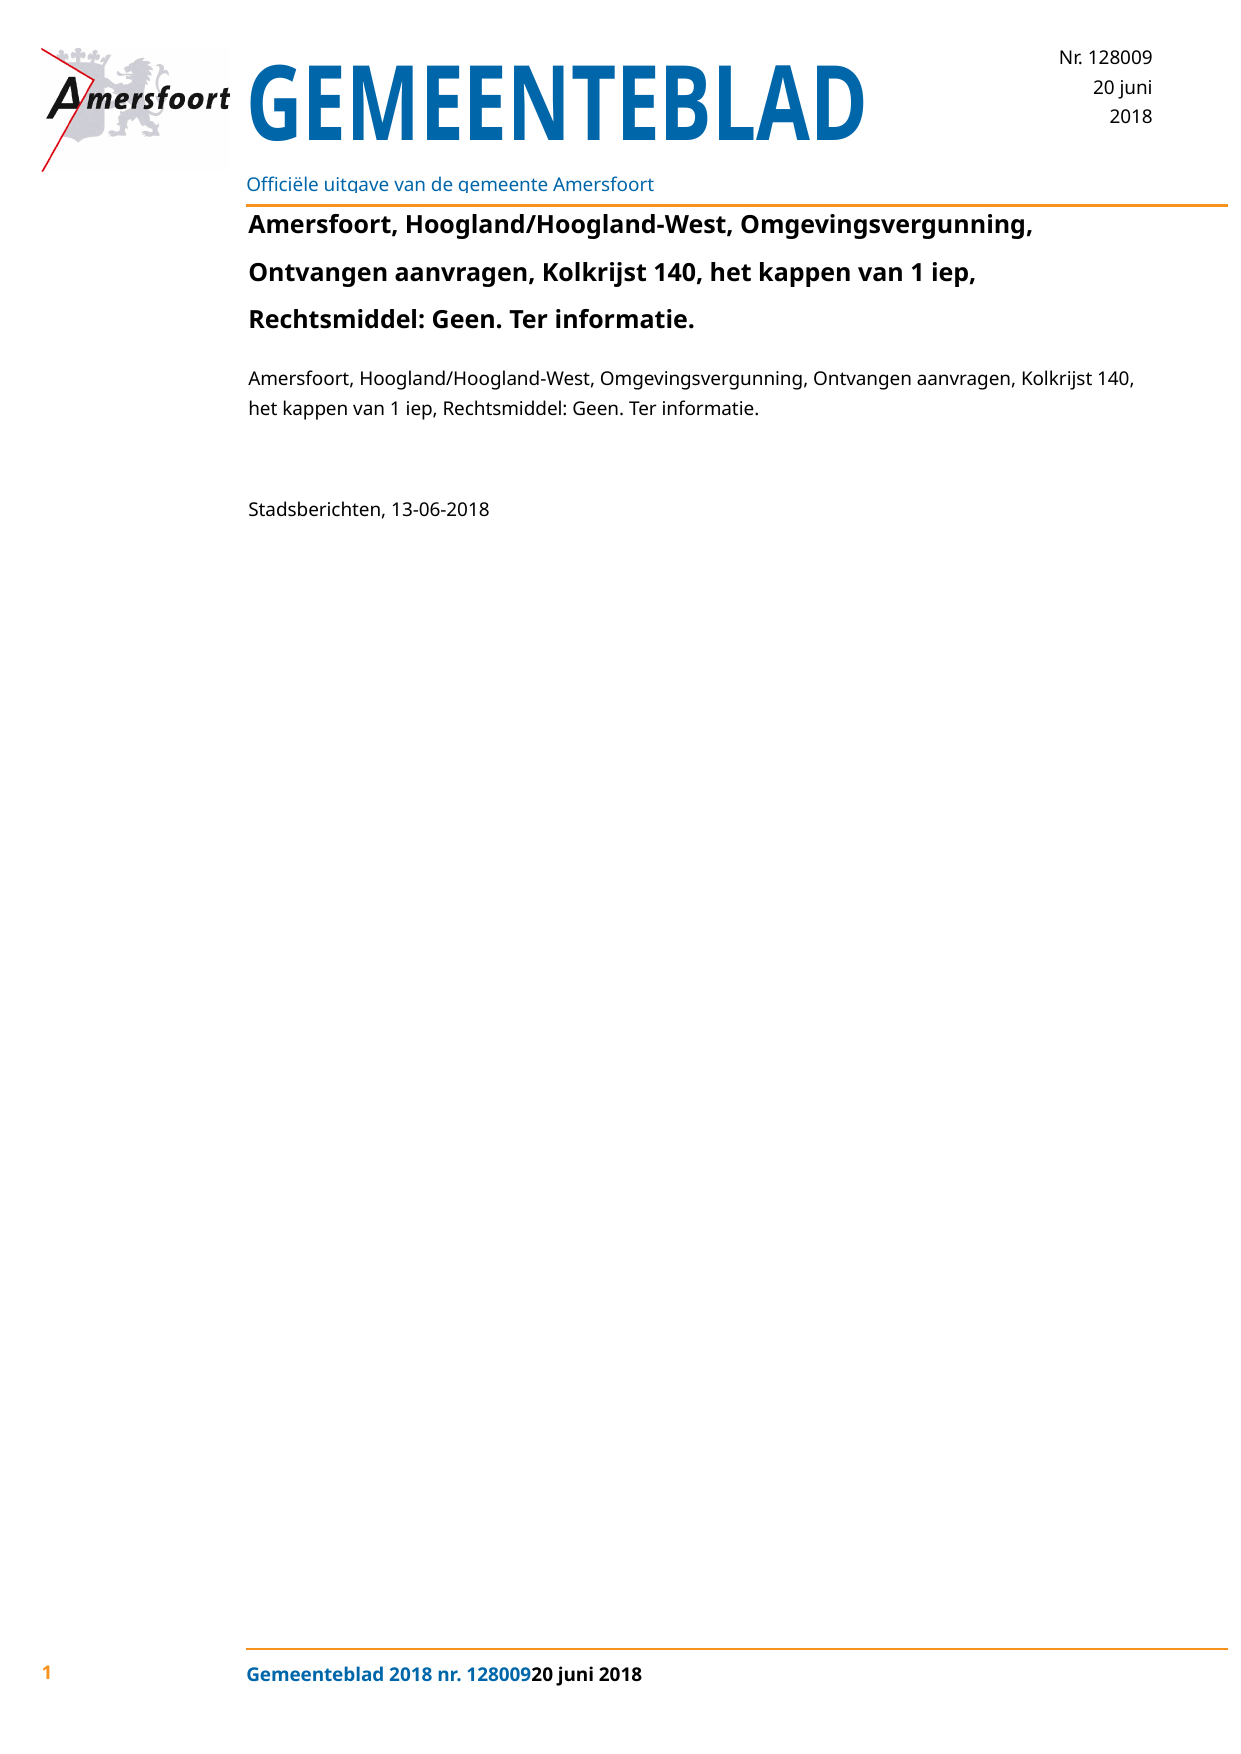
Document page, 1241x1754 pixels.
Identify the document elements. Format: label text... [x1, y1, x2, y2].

text Stadsberichten, 13-06-2018 [248, 496, 1152, 522]
picture [41, 47, 231, 172]
text Amersfoort, Hoogland/Hoogland-West, Omgevingsvergunning, Ontvangen aanvragen, Kolkrijst 140, het kappen van 1 iep, Rechtsmiddel: Geen. Ter informatie. [248, 366, 1152, 421]
text Amersfoort, Hoogland/Hoogland-West, Omgevingsvergunning, Ontvangen aanvragen, Kolkrijst 140, het kappen van 1 iep, Rechtsmiddel: Geen. Ter informatie. [248, 207, 1152, 336]
